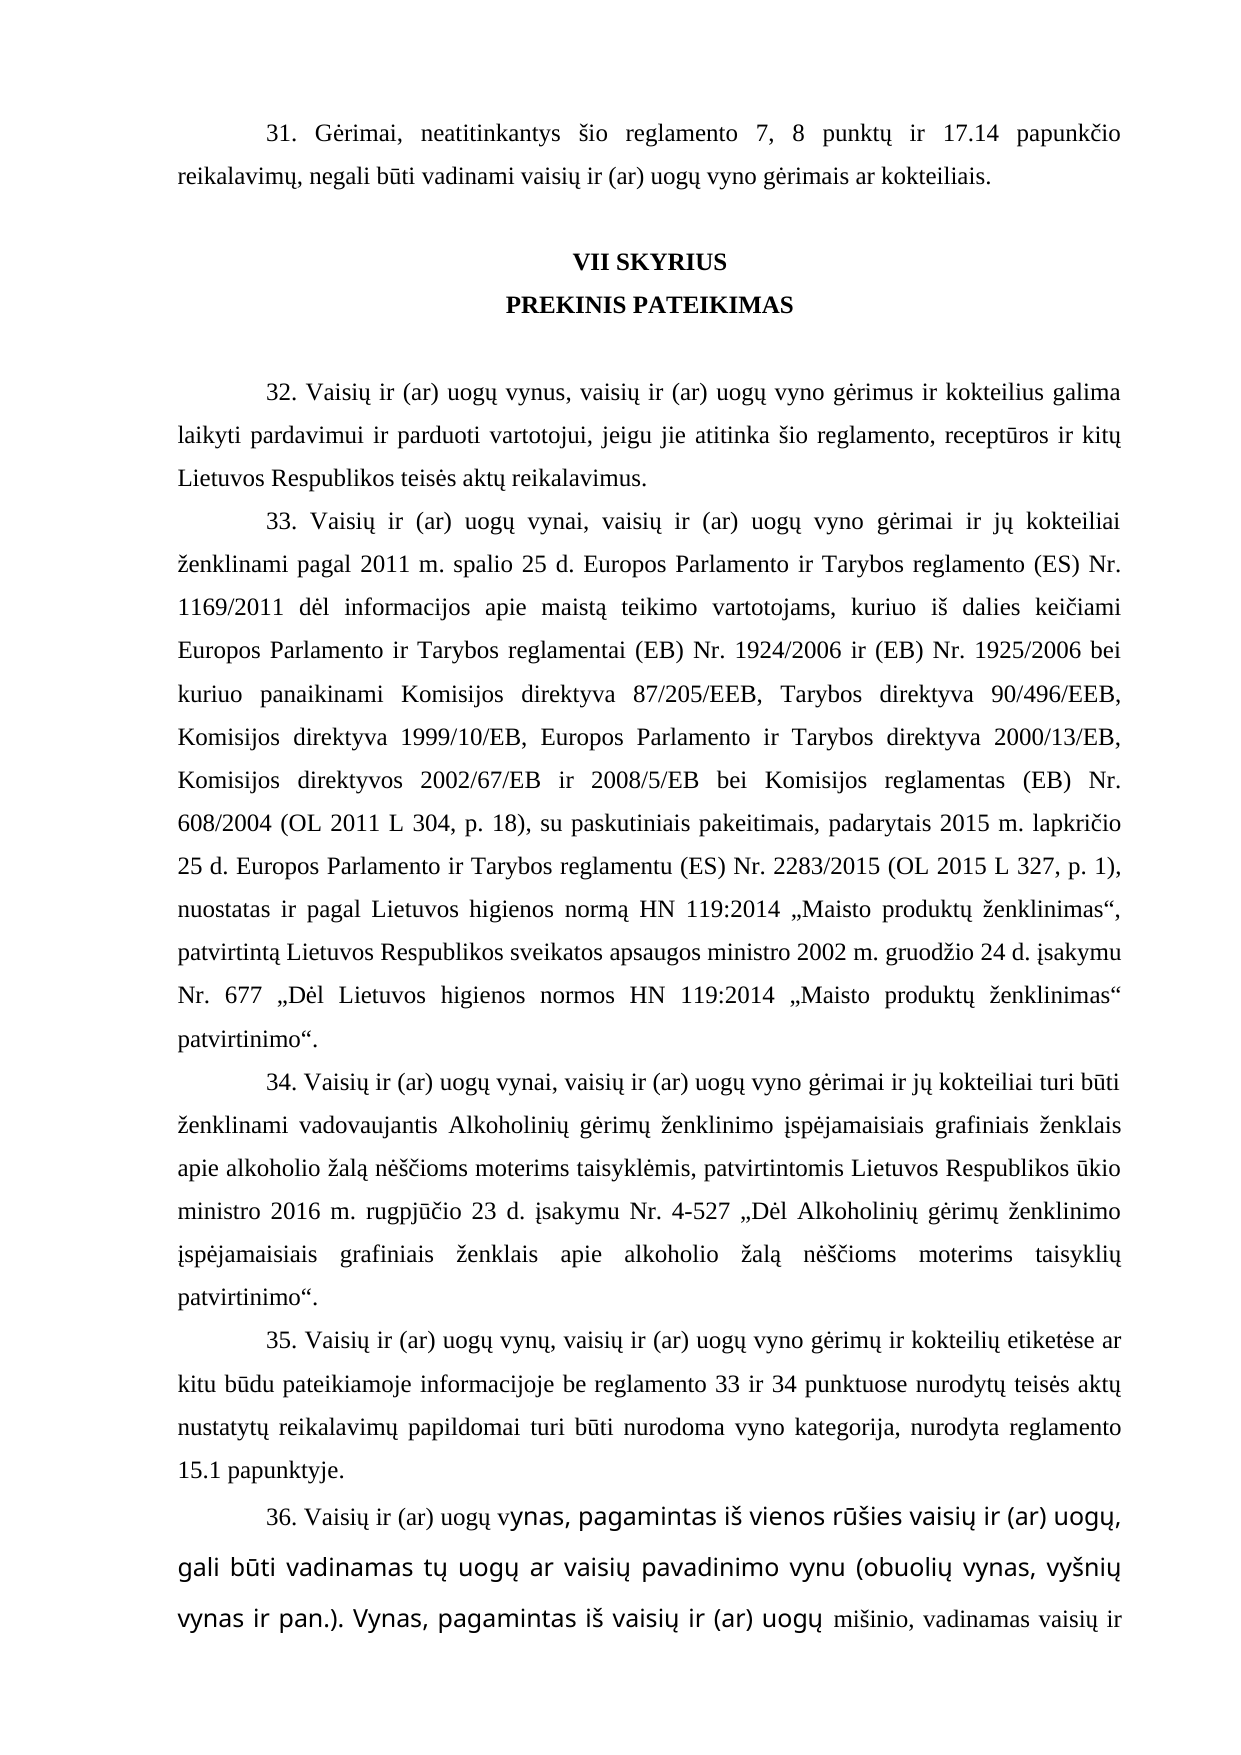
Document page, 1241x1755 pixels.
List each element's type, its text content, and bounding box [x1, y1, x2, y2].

text 34. Vaisių ir (ar) uogų vynai, vaisių ir (ar) uogų vyno gėrimai ir jų kokteiliai turi būti ženklinami vadovaujantis Alkoholinių gėrimų ženklinimo įspėjamaisiais grafiniais ženklais apie alkoholio žalą nėščioms moterims taisyklėmis, patvirtintomis Lietuvos Respublikos ūkio ministro 2016 m. rugpjūčio 23 d. įsakymu Nr. 4-527 „Dėl Alkoholinių gėrimų ženklinimo įspėjamaisiais grafiniais ženklais apie alkoholio žalą nėščioms moterims taisyklių patvirtinimo“. [177, 1067, 1122, 1311]
text 31. Gėrimai, neatitinkantys šio reglamento 7, 8 punktų ir 17.14 papunkčio reikalavimų, negali būti vadinami vaisių ir (ar) uogų vyno gėrimais ar kokteiliais. [177, 118, 1122, 190]
text VII SKYRIUS [177, 247, 1122, 276]
text 36. Vaisių ir (ar) uogų vynas, pagamintas iš vienos rūšies vaisių ir (ar) uogų, gali būti vadinamas tų uogų ar vaisių pavadinimo vynu (obuolių vynas, vyšnių vynas ir pan.). Vynas, pagamintas iš vaisių ir (ar) uogų mišinio, vadinamas vaisių ir [177, 1498, 1122, 1634]
text 33. Vaisių ir (ar) uogų vynai, vaisių ir (ar) uogų vyno gėrimai ir jų kokteiliai ženklinami pagal 2011 m. spalio 25 d. Europos Parlamento ir Tarybos reglamento (ES) Nr. 1169/2011 dėl informacijos apie maistą teikimo vartotojams, kuriuo iš dalies keičiami Europos Parlamento ir Tarybos reglamentai (EB) Nr. 1924/2006 ir (EB) Nr. 1925/2006 bei kuriuo panaikinami Komisijos direktyva 87/205/EEB, Tarybos direktyva 90/496/EEB, Komisijos direktyva 1999/10/EB, Europos Parlamento ir Tarybos direktyva 2000/13/EB, Komisijos direktyvos 2002/67/EB ir 2008/5/EB bei Komisijos reglamentas (EB) Nr. 608/2004 (OL 2011 L 304, p. 18), su paskutiniais pakeitimais, padarytais 2015 m. lapkričio 25 d. Europos Parlamento ir Tarybos reglamentu (ES) Nr. 2283/2015 (OL 2015 L 327, p. 1), nuostatas ir pagal Lietuvos higienos normą HN 119:2014 „Maisto produktų ženklinimas“, patvirtintą Lietuvos Respublikos sveikatos apsaugos ministro 2002 m. gruodžio 24 d. įsakymu Nr. 677 „Dėl Lietuvos higienos normos HN 119:2014 „Maisto produktų ženklinimas“ patvirtinimo“. [177, 506, 1122, 1052]
text 35. Vaisių ir (ar) uogų vynų, vaisių ir (ar) uogų vyno gėrimų ir kokteilių etiketėse ar kitu būdu pateikiamoje informacijoje be reglamento 33 ir 34 punktuose nurodytų teisės aktų nustatytų reikalavimų papildomai turi būti nurodoma vyno kategorija, nurodyta reglamento 15.1 papunktyje. [177, 1326, 1122, 1484]
text 32. Vaisių ir (ar) uogų vynus, vaisių ir (ar) uogų vyno gėrimus ir kokteilius galima laikyti pardavimui ir parduoti vartotojui, jeigu jie atitinka šio reglamento, receptūros ir kitų Lietuvos Respublikos teisės aktų reikalavimus. [177, 377, 1122, 492]
text PREKINIS PATEIKIMAS [177, 291, 1122, 319]
